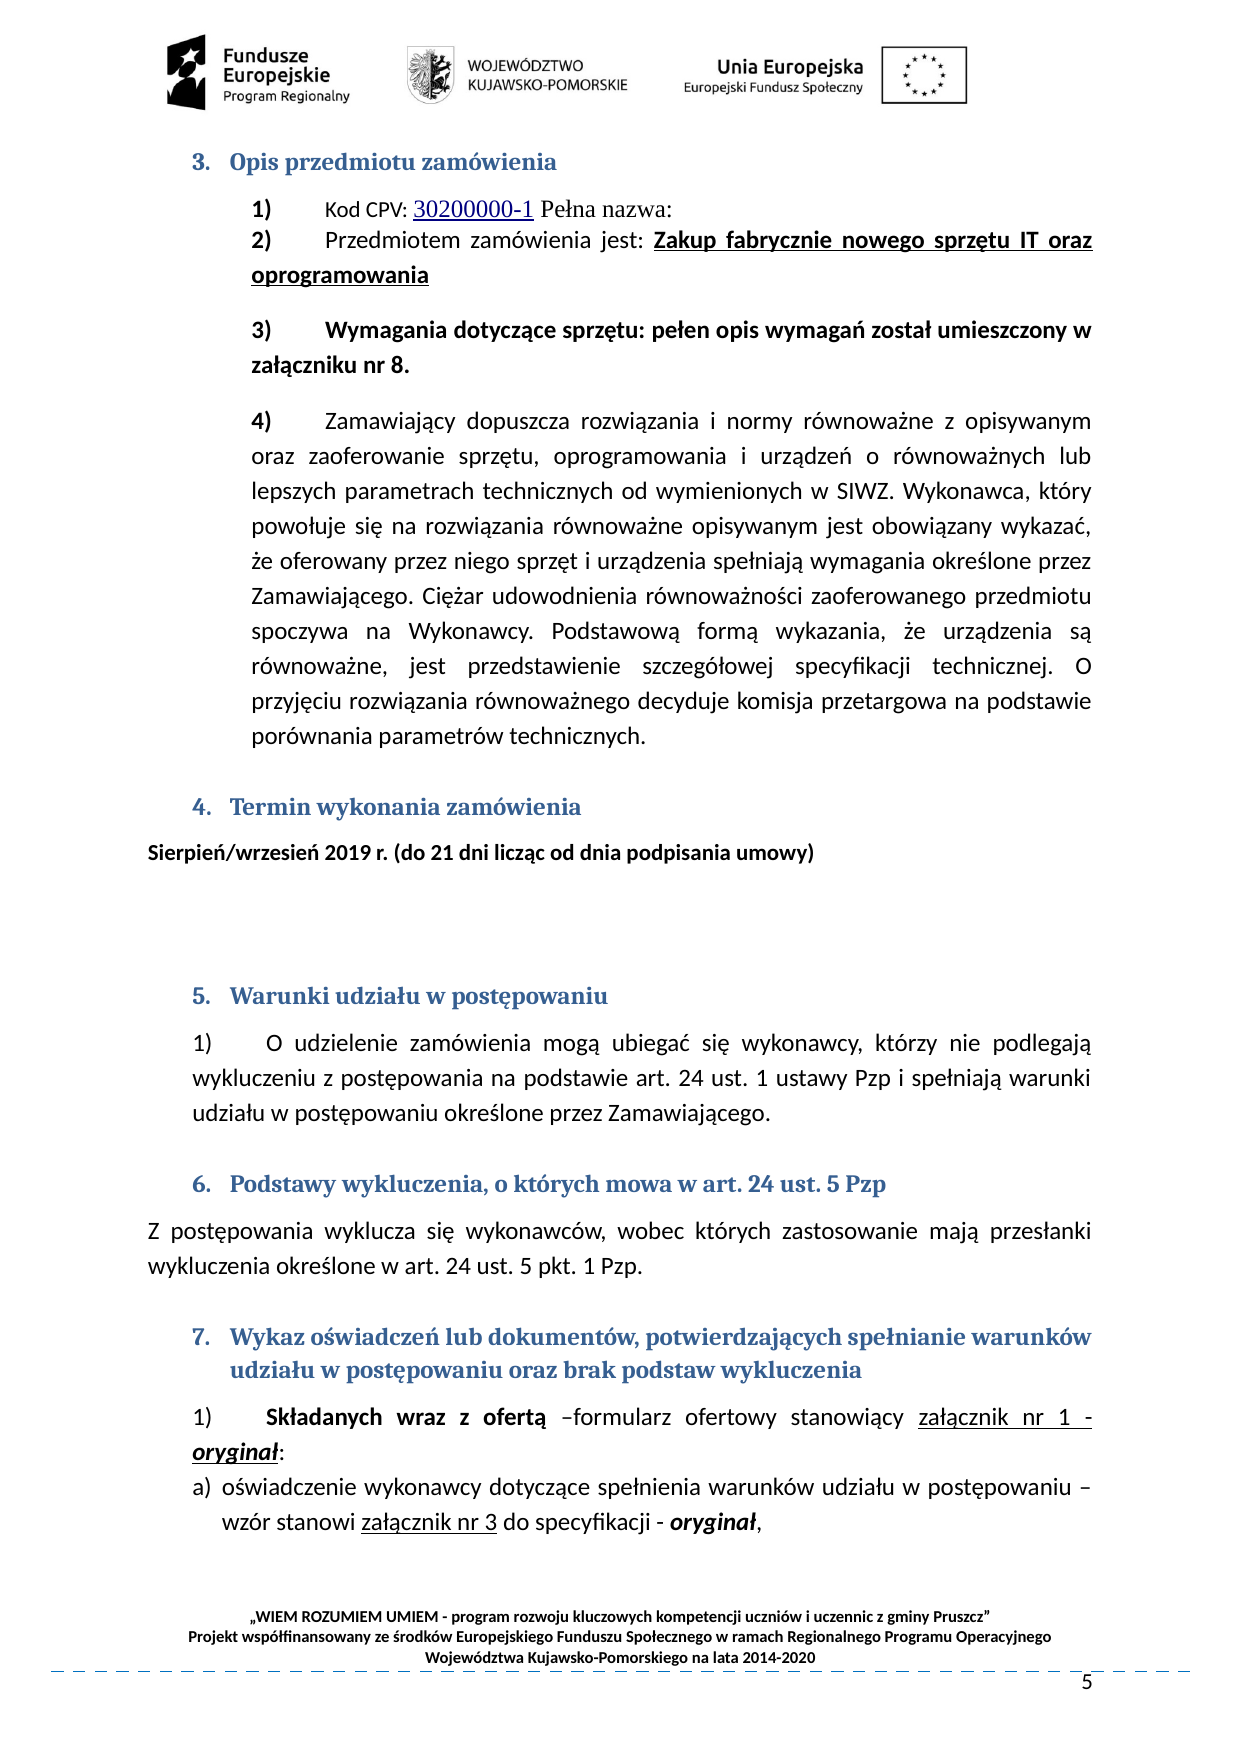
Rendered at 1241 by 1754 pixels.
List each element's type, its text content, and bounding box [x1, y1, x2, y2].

text Z postępowania wyklucza się wykonawców, wobec których zastosowanie mają przesłanki wykluczenia określone w art. 24 ust. 5 pkt. 1 Pzp. [148, 1246, 1092, 1281]
picture [148, 14, 986, 129]
subtitle Podstawy wykluczenia, o których mowa w art. 24 ust. 5 Pzp [887, 1170, 1092, 1199]
list oświadczenie wykonawcy dotyczące spełnienia warunków udziału w postępowaniu – wzór stanowi załącznik nr 3 do specyfikacji - oryginał, [192, 1472, 1092, 1537]
subtitle Warunki udziału w postępowaniu [609, 982, 1092, 1011]
subtitle Termin wykonania zamówienia [582, 793, 1092, 822]
subtitle Wykaz oświadczeń lub dokumentów, potwierdzających spełnianie warunków udziału w postępowaniu oraz brak podstaw wykluczenia [192, 1330, 1092, 1385]
subtitle Opis przedmiotu zamówienia [557, 148, 1092, 176]
subtitle Sierpień/wrzesień 2019 r. (do 21 dni licząc od dnia podpisania umowy) [148, 838, 1092, 866]
list O udzielenie zamówienia mogą ubiegać się wykonawcy, którzy nie podlegają wykluczeniu z postępowania na podstawie art. 24 ust. 1 ustawy Pzp i spełniają warunki udziału w postępowaniu określone przez Zamawiającego. [192, 1093, 1092, 1128]
list Kod CPV: 30200000-1 Pełna nazwa: [325, 193, 1092, 224]
list Wymagania dotyczące sprzętu: pełen opis wymagań został umieszczony w załączniku nr 8. [251, 314, 1092, 380]
list Zamawiający dopuszcza rozwiązania i normy równoważne z opisywanym oraz zaoferowanie sprzętu, oprogramowania i urządzeń o równoważnych lub lepszych parametrach technicznych od wymienionych w SIWZ. Wykonawca, który powołuje się na rozwiązania równoważne opisywanym jest obowiązany wykazać, że oferowany przez niego sprzęt i urządzenia spełniają wymagania określone przez Zamawiającego. Ciężar udowodnienia równoważności zaoferowanego przedmiotu spoczywa na Wykonawcy. Podstawową formą wykazania, że urządzenia są równoważne, jest przedstawienie szczegółowej specyfikacji technicznej. O przyjęciu rozwiązania równoważnego decyduje komisja przetargowa na podstawie porównania parametrów technicznych. [251, 405, 1092, 751]
list O udzielenie zamówienia mogą ubiegać się wykonawcy, którzy nie podlegają wykluczeniu z postępowania na podstawie art. 24 ust. 1 ustawy Pzp i spełniają warunki udziału w postępowaniu określone przez Zamawiającego. [192, 1027, 1092, 1063]
list Składanych wraz z ofertą –formularz ofertowy stanowiący załącznik nr 1 - oryginał: [192, 1402, 1092, 1467]
list Przedmiotem zamówienia jest: Zakup fabrycznie nowego sprzętu IT oraz oprogramowania [251, 224, 1092, 289]
